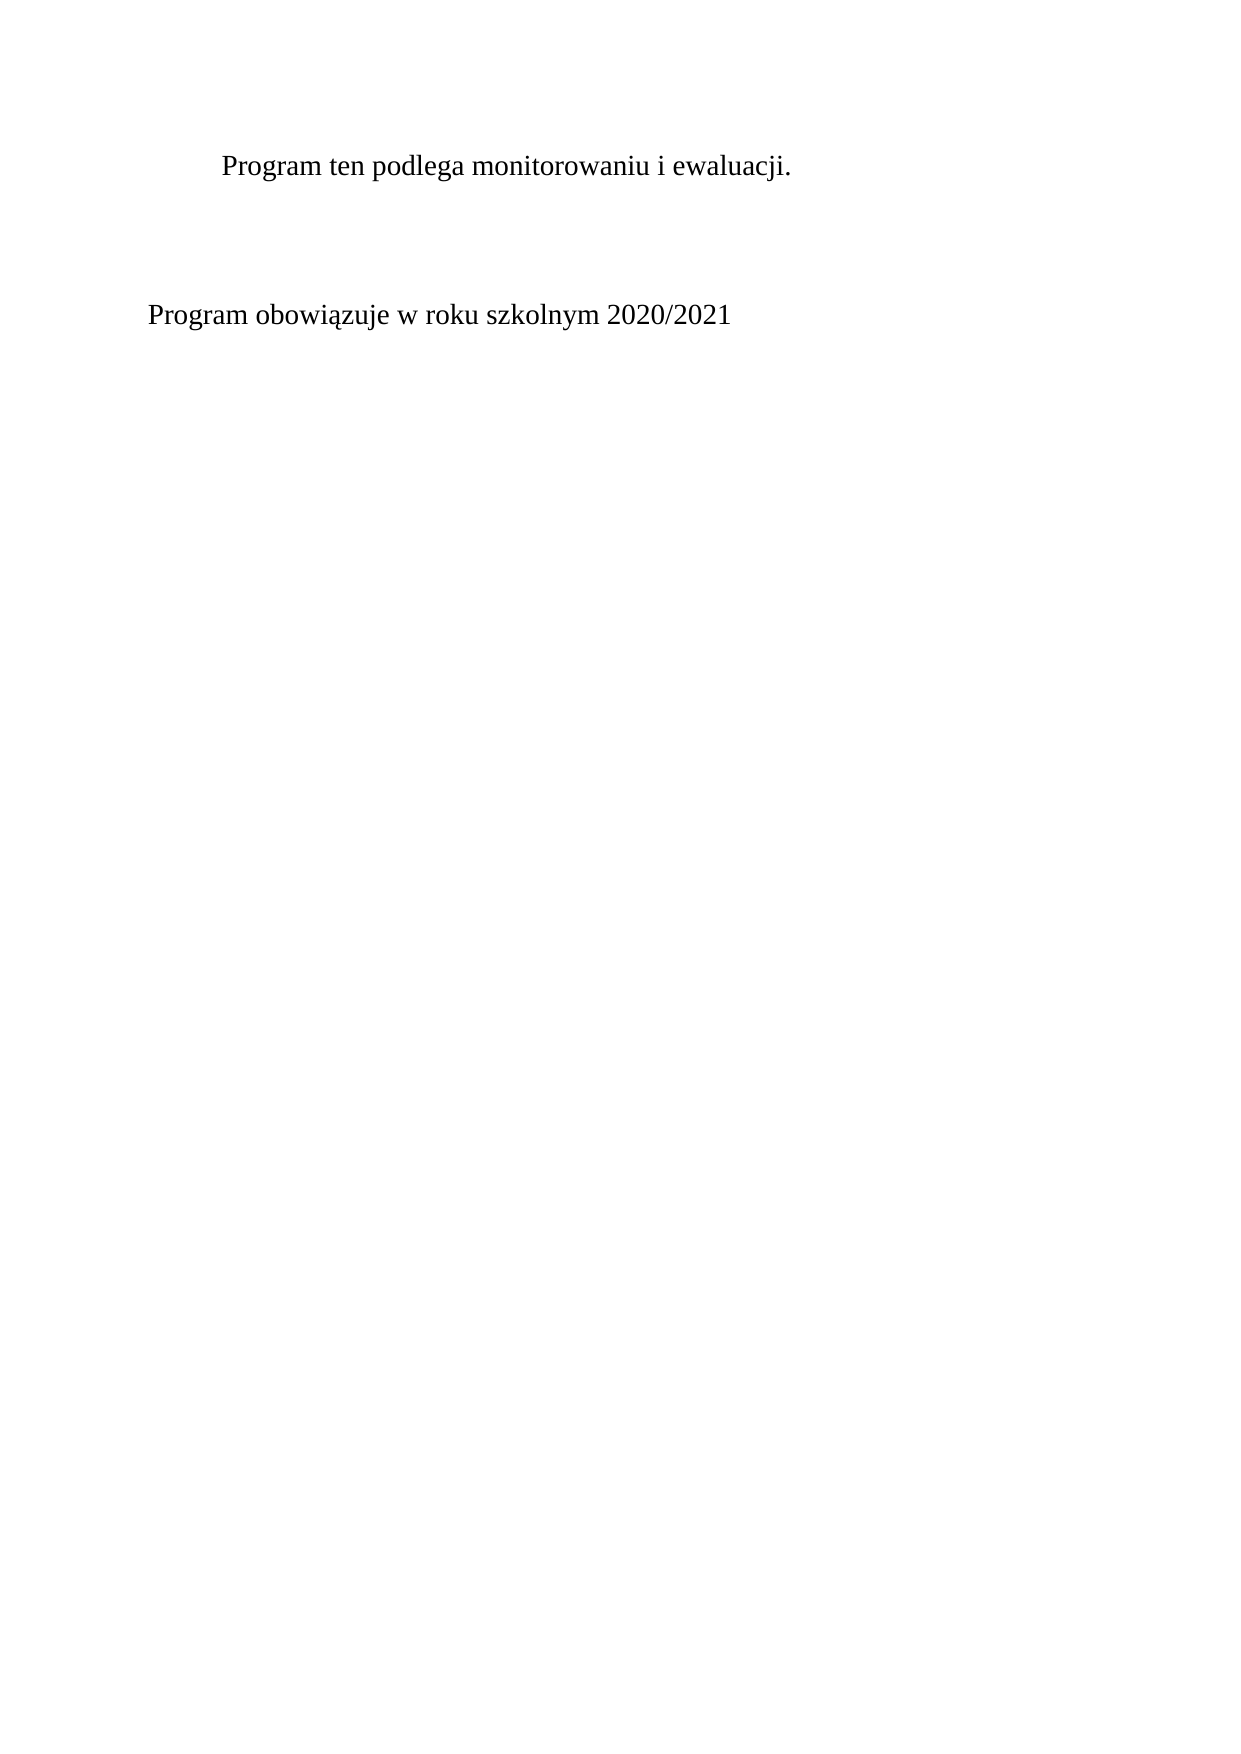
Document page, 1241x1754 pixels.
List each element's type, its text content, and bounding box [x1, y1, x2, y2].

list Program obowiązuje w roku szkolnym 2020/2021 [148, 297, 1093, 330]
text Program ten podlega monitorowaniu i ewaluacji. [148, 148, 1093, 181]
